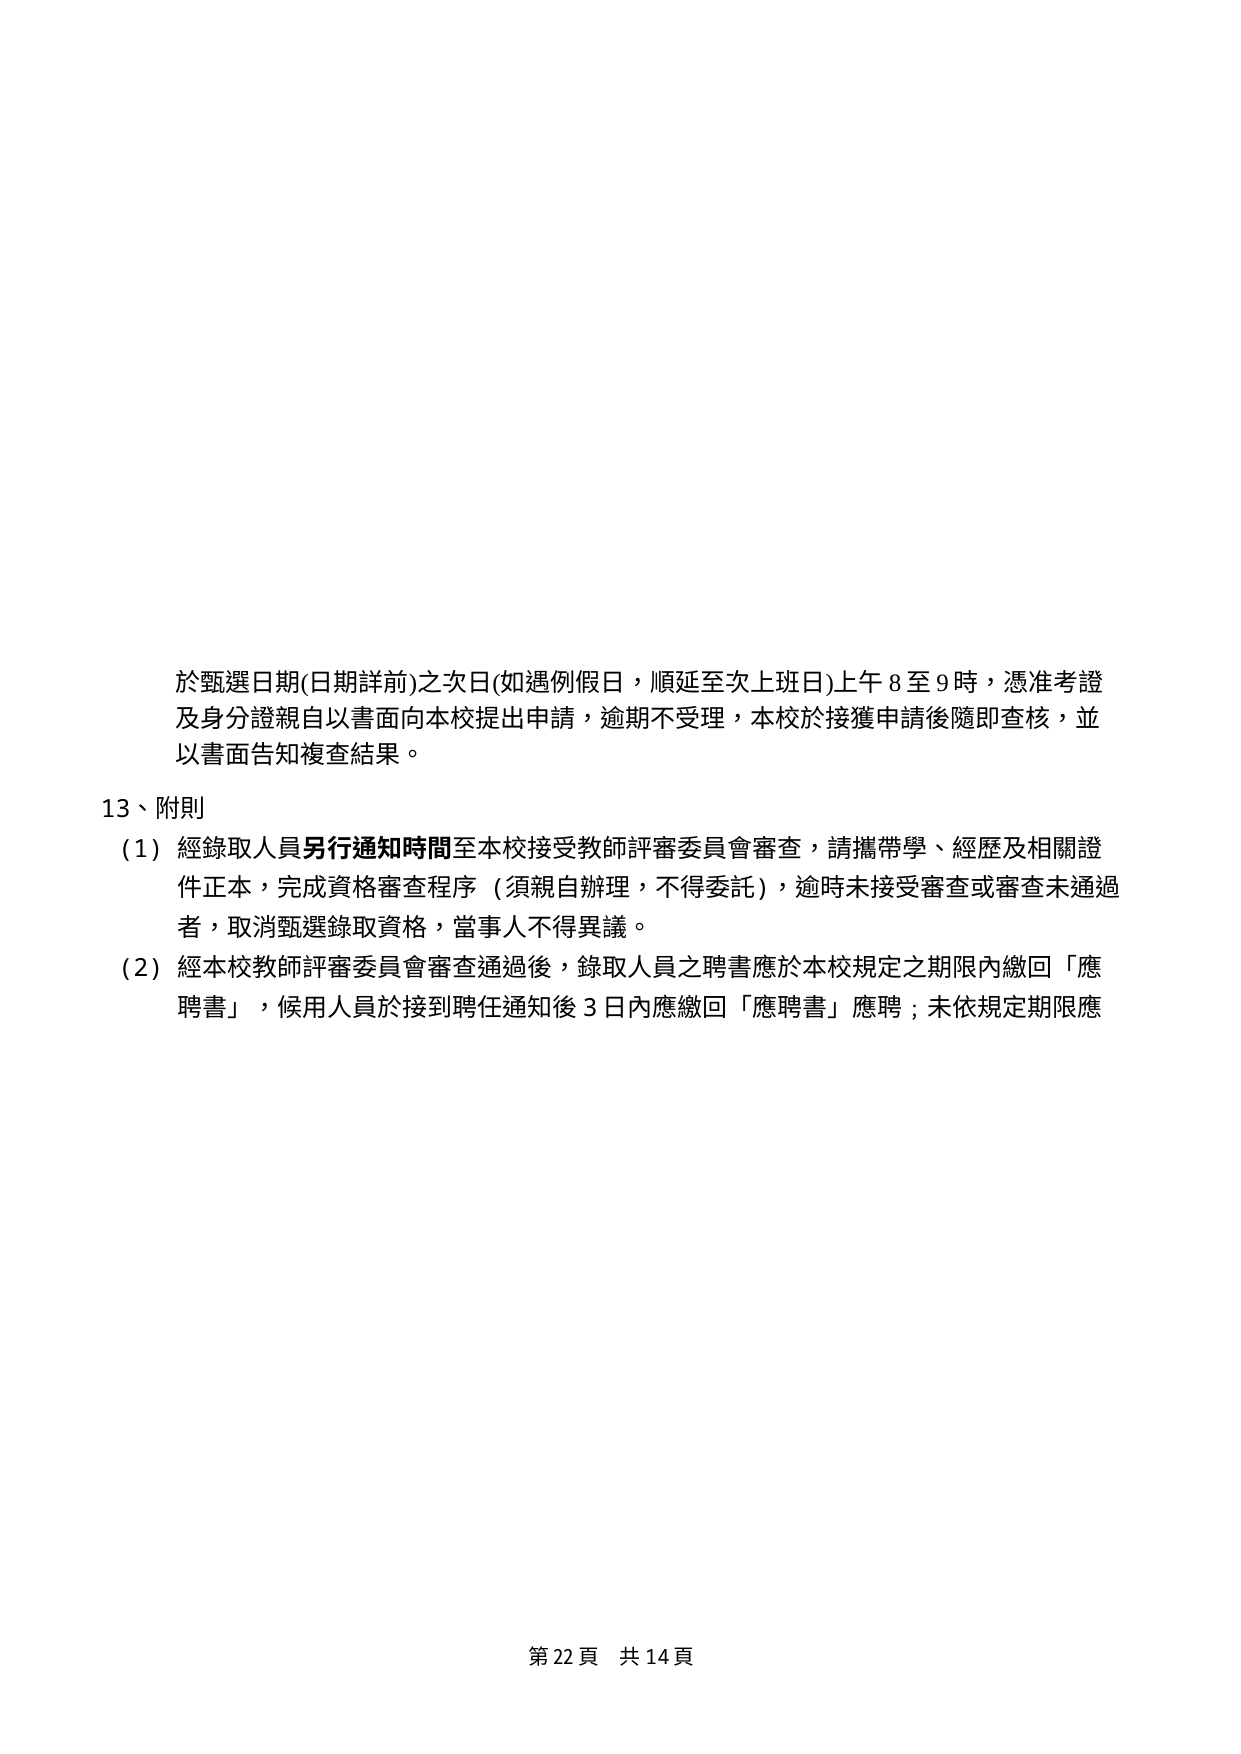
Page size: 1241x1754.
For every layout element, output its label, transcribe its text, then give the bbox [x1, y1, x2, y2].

text 於甄選日期(日期詳前)之次日(如遇例假日，順延至次上班日)上午8至9時，憑准考證及身分證親自以書面向本校提出申請，逾期不受理，本校於接獲申請後隨即查核，並以書面告知複查結果。 [175, 662, 1122, 771]
list 經錄取人員另行通知時間至本校接受教師評審委員會審查，請攜帶學、經歷及相關證件正本，完成資格審查程序 (須親自辦理，不得委託)，逾時未接受審查或審查未通過者，取消甄選錄取資格，當事人不得異議。 [118, 828, 1122, 944]
list 附則 [100, 788, 1122, 824]
list 經本校教師評審委員會審查通過後，錄取人員之聘書應於本校規定之期限內繳回「應聘書」，候用人員於接到聘任通知後3日內應繳回「應聘書」應聘﹔未依規定期限應 [118, 947, 1122, 1023]
